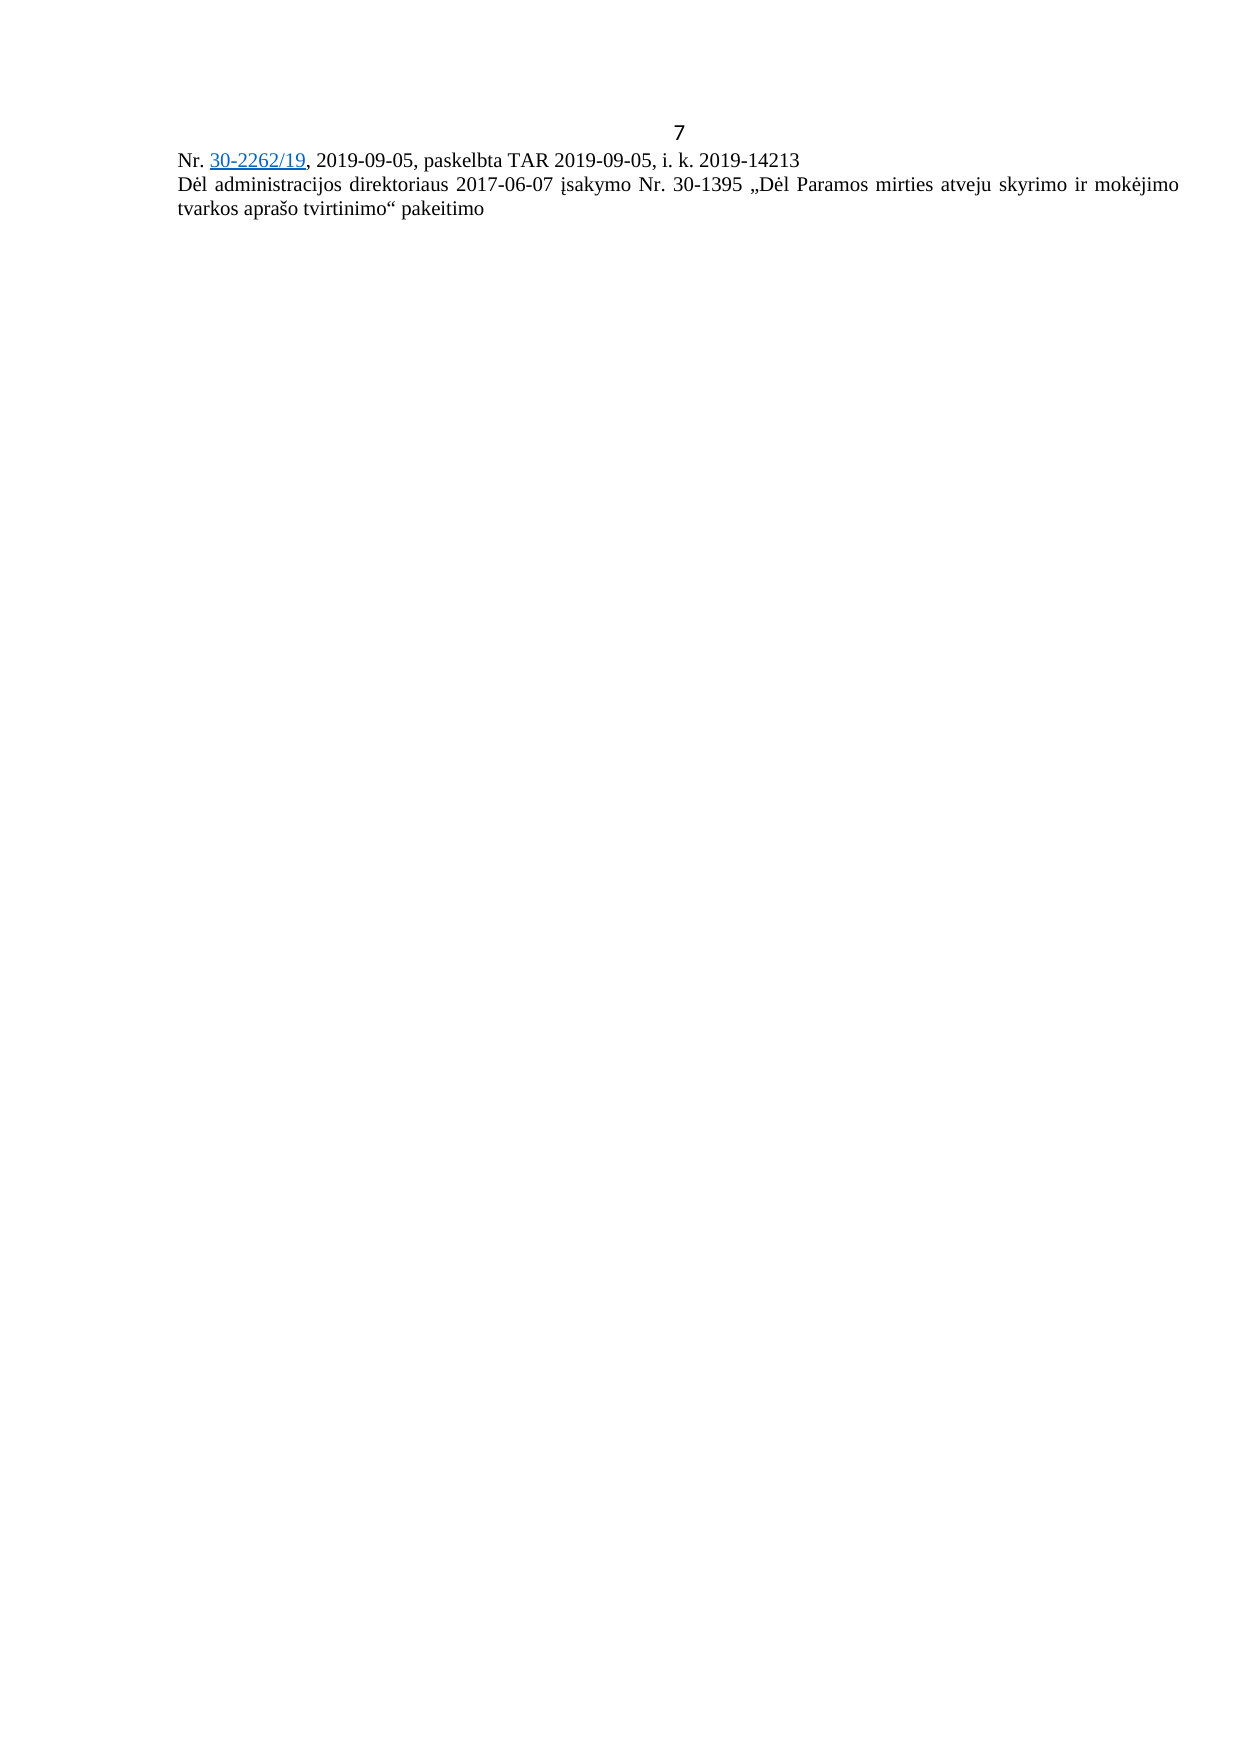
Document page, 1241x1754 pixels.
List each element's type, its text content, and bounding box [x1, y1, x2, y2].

text Nr. 30-2262/19, 2019-09-05, paskelbta TAR 2019-09-05, i. k. 2019-14213 [177, 148, 1181, 172]
text Dėl administracijos direktoriaus 2017-06-07 įsakymo Nr. 30-1395 „Dėl Paramos mirties atveju skyrimo ir mokėjimo tvarkos aprašo tvirtinimo“ pakeitimo [177, 172, 1181, 220]
